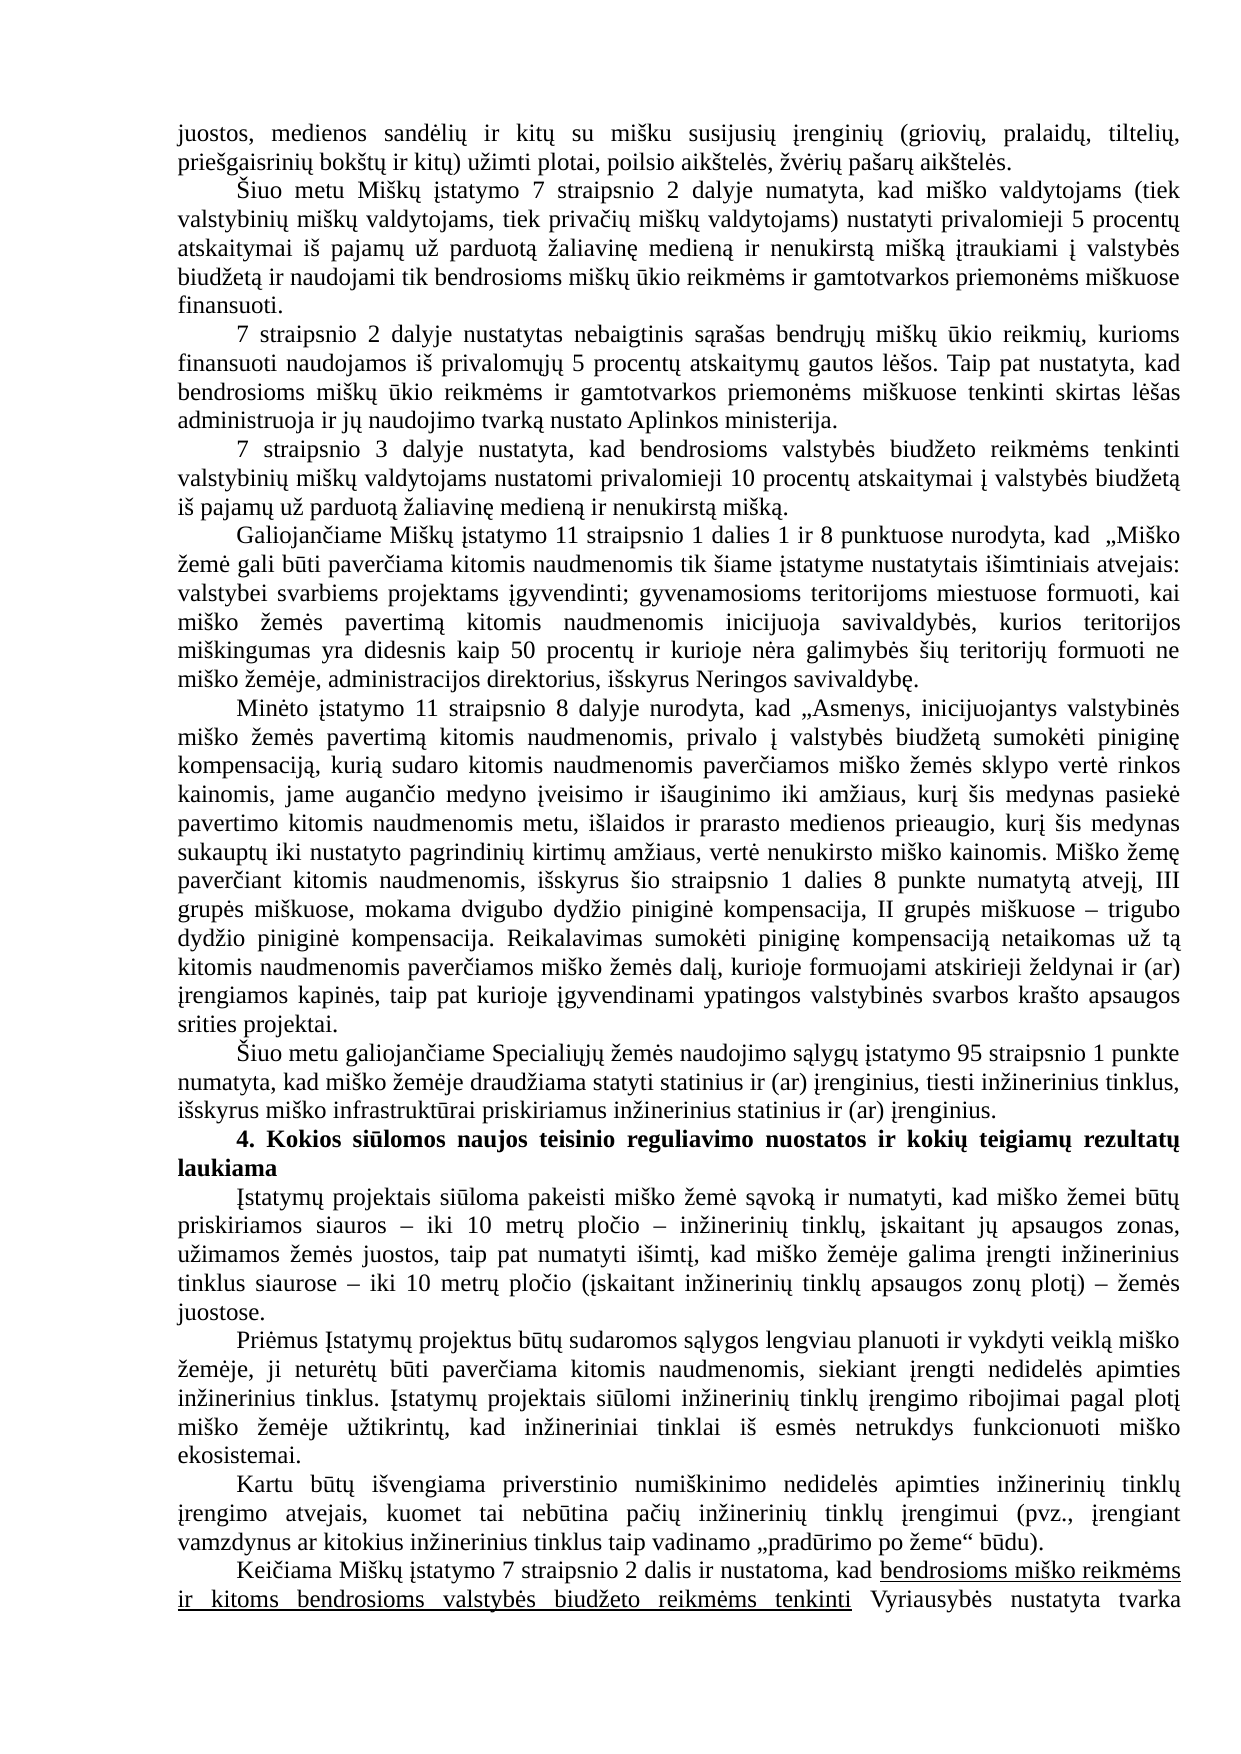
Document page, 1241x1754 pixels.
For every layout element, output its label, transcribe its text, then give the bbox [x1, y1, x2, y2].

text Keičiama Miškų įstatymo 7 straipsnio 2 dalis ir nustatoma, kad bendrosioms miško reikmėms ir kitoms bendrosioms valstybės biudžeto reikmėms tenkinti Vyriausybės nustatyta tvarka [177, 1556, 1181, 1613]
text Priėmus Įstatymų projektus būtų sudaromos sąlygos lengviau planuoti ir vykdyti veiklą miško žemėje, ji neturėtų būti paverčiama kitomis naudmenomis, siekiant įrengti nedidelės apimties inžinerinius tinklus. Įstatymų projektais siūlomi inžinerinių tinklų įrengimo ribojimai pagal plotį miško žemėje užtikrintų, kad inžineriniai tinklai iš esmės netrukdys funkcionuoti miško ekosistemai. [177, 1326, 1181, 1469]
text 7 straipsnio 2 dalyje nustatytas nebaigtinis sąrašas bendrųjų miškų ūkio reikmių, kurioms finansuoti naudojamos iš privalomųjų 5 procentų atskaitymų gautos lėšos. Taip pat nustatyta, kad bendrosioms miškų ūkio reikmėms ir gamtotvarkos priemonėms miškuose tenkinti skirtas lėšas administruoja ir jų naudojimo tvarką nustato Aplinkos ministerija. [177, 319, 1181, 434]
text juostos, medienos sandėlių ir kitų su mišku susijusių įrenginių (griovių, pralaidų, tiltelių, priešgaisrinių bokštų ir kitų) užimti plotai, poilsio aikštelės, žvėrių pašarų aikštelės. [177, 118, 1181, 176]
text Kartu būtų išvengiama priverstinio numiškinimo nedidelės apimties inžinerinių tinklų įrengimo atvejais, kuomet tai nebūtina pačių inžinerinių tinklų įrengimui (pvz., įrengiant vamzdynus ar kitokius inžinerinius tinklus taip vadinamo „pradūrimo po žeme“ būdu). [177, 1469, 1181, 1556]
text Šiuo metu galiojančiame Specialiųjų žemės naudojimo sąlygų įstatymo 95 straipsnio 1 punkte numatyta, kad miško žemėje draudžiama statyti statinius ir (ar) įrenginius, tiesti inžinerinius tinklus, išskyrus miško infrastruktūrai priskiriamus inžinerinius statinius ir (ar) įrenginius. [177, 1038, 1181, 1124]
text Galiojančiame Miškų įstatymo 11 straipsnio 1 dalies 1 ir 8 punktuose nurodyta, kad „Miško žemė gali būti paverčiama kitomis naudmenomis tik šiame įstatyme nustatytais išimtiniais atvejais: valstybei svarbiems projektams įgyvendinti; gyvenamosioms teritorijoms miestuose formuoti, kai miško žemės pavertimą kitomis naudmenomis inicijuoja savivaldybės, kurios teritorijos miškingumas yra didesnis kaip 50 procentų ir kurioje nėra galimybės šių teritorijų formuoti ne miško žemėje, administracijos direktorius, išskyrus Neringos savivaldybę. [177, 521, 1181, 693]
text Įstatymų projektais siūloma pakeisti miško žemė sąvoką ir numatyti, kad miško žemei būtų priskiriamos siauros – iki 10 metrų pločio – inžinerinių tinklų, įskaitant jų apsaugos zonas, užimamos žemės juostos, taip pat numatyti išimtį, kad miško žemėje galima įrengti inžinerinius tinklus siaurose – iki 10 metrų pločio (įskaitant inžinerinių tinklų apsaugos zonų plotį) – žemės juostose. [177, 1182, 1181, 1326]
text 7 straipsnio 3 dalyje nustatyta, kad bendrosioms valstybės biudžeto reikmėms tenkinti valstybinių miškų valdytojams nustatomi privalomieji 10 procentų atskaitymai į valstybės biudžetą iš pajamų už parduotą žaliavinę medieną ir nenukirstą mišką. [177, 434, 1181, 521]
text 4. Kokios siūlomos naujos teisinio reguliavimo nuostatos ir kokių teigiamų rezultatų laukiama [177, 1124, 1181, 1182]
text Minėto įstatymo 11 straipsnio 8 dalyje nurodyta, kad „Asmenys, inicijuojantys valstybinės miško žemės pavertimą kitomis naudmenomis, privalo į valstybės biudžetą sumokėti piniginę kompensaciją, kurią sudaro kitomis naudmenomis paverčiamos miško žemės sklypo vertė rinkos kainomis, jame augančio medyno įveisimo ir išauginimo iki amžiaus, kurį šis medynas pasiekė pavertimo kitomis naudmenomis metu, išlaidos ir prarasto medienos prieaugio, kurį šis medynas sukauptų iki nustatyto pagrindinių kirtimų amžiaus, vertė nenukirsto miško kainomis. Miško žemę paverčiant kitomis naudmenomis, išskyrus šio straipsnio 1 dalies 8 punkte numatytą atvejį, III grupės miškuose, mokama dvigubo dydžio piniginė kompensacija, II grupės miškuose – trigubo dydžio piniginė kompensacija. Reikalavimas sumokėti piniginę kompensaciją netaikomas už tą kitomis naudmenomis paverčiamos miško žemės dalį, kurioje formuojami atskirieji želdynai ir (ar) įrengiamos kapinės, taip pat kurioje įgyvendinami ypatingos valstybinės svarbos krašto apsaugos srities projektai. [177, 693, 1181, 1038]
text Šiuo metu Miškų įstatymo 7 straipsnio 2 dalyje numatyta, kad miško valdytojams (tiek valstybinių miškų valdytojams, tiek privačių miškų valdytojams) nustatyti privalomieji 5 procentų atskaitymai iš pajamų už parduotą žaliavinę medieną ir nenukirstą mišką įtraukiami į valstybės biudžetą ir naudojami tik bendrosioms miškų ūkio reikmėms ir gamtotvarkos priemonėms miškuose finansuoti. [177, 176, 1181, 319]
